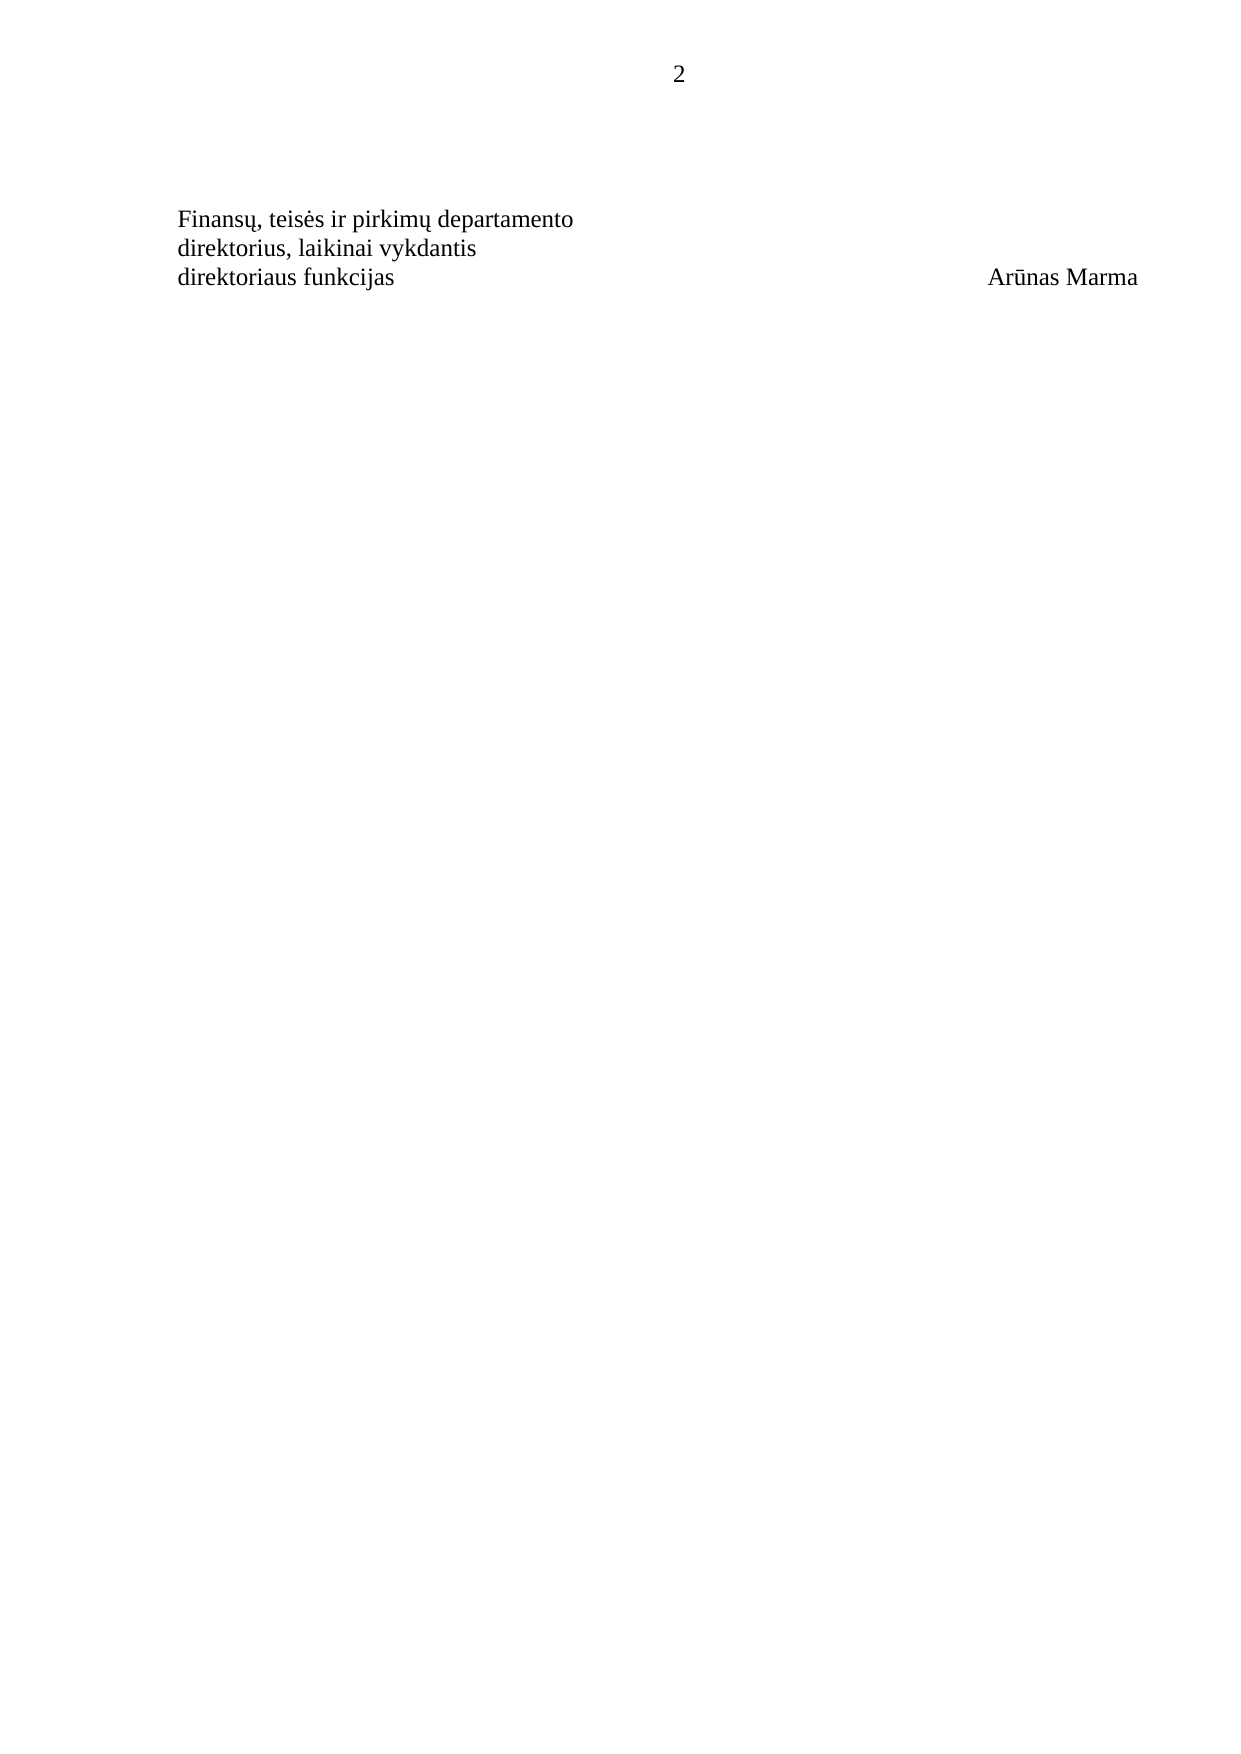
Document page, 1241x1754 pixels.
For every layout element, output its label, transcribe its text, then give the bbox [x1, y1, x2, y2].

text direktoriaus funkcijas Arūnas Marma [177, 262, 1181, 291]
text Finansų, teisės ir pirkimų departamento [177, 204, 1181, 233]
text direktorius, laikinai vykdantis [177, 233, 1181, 262]
